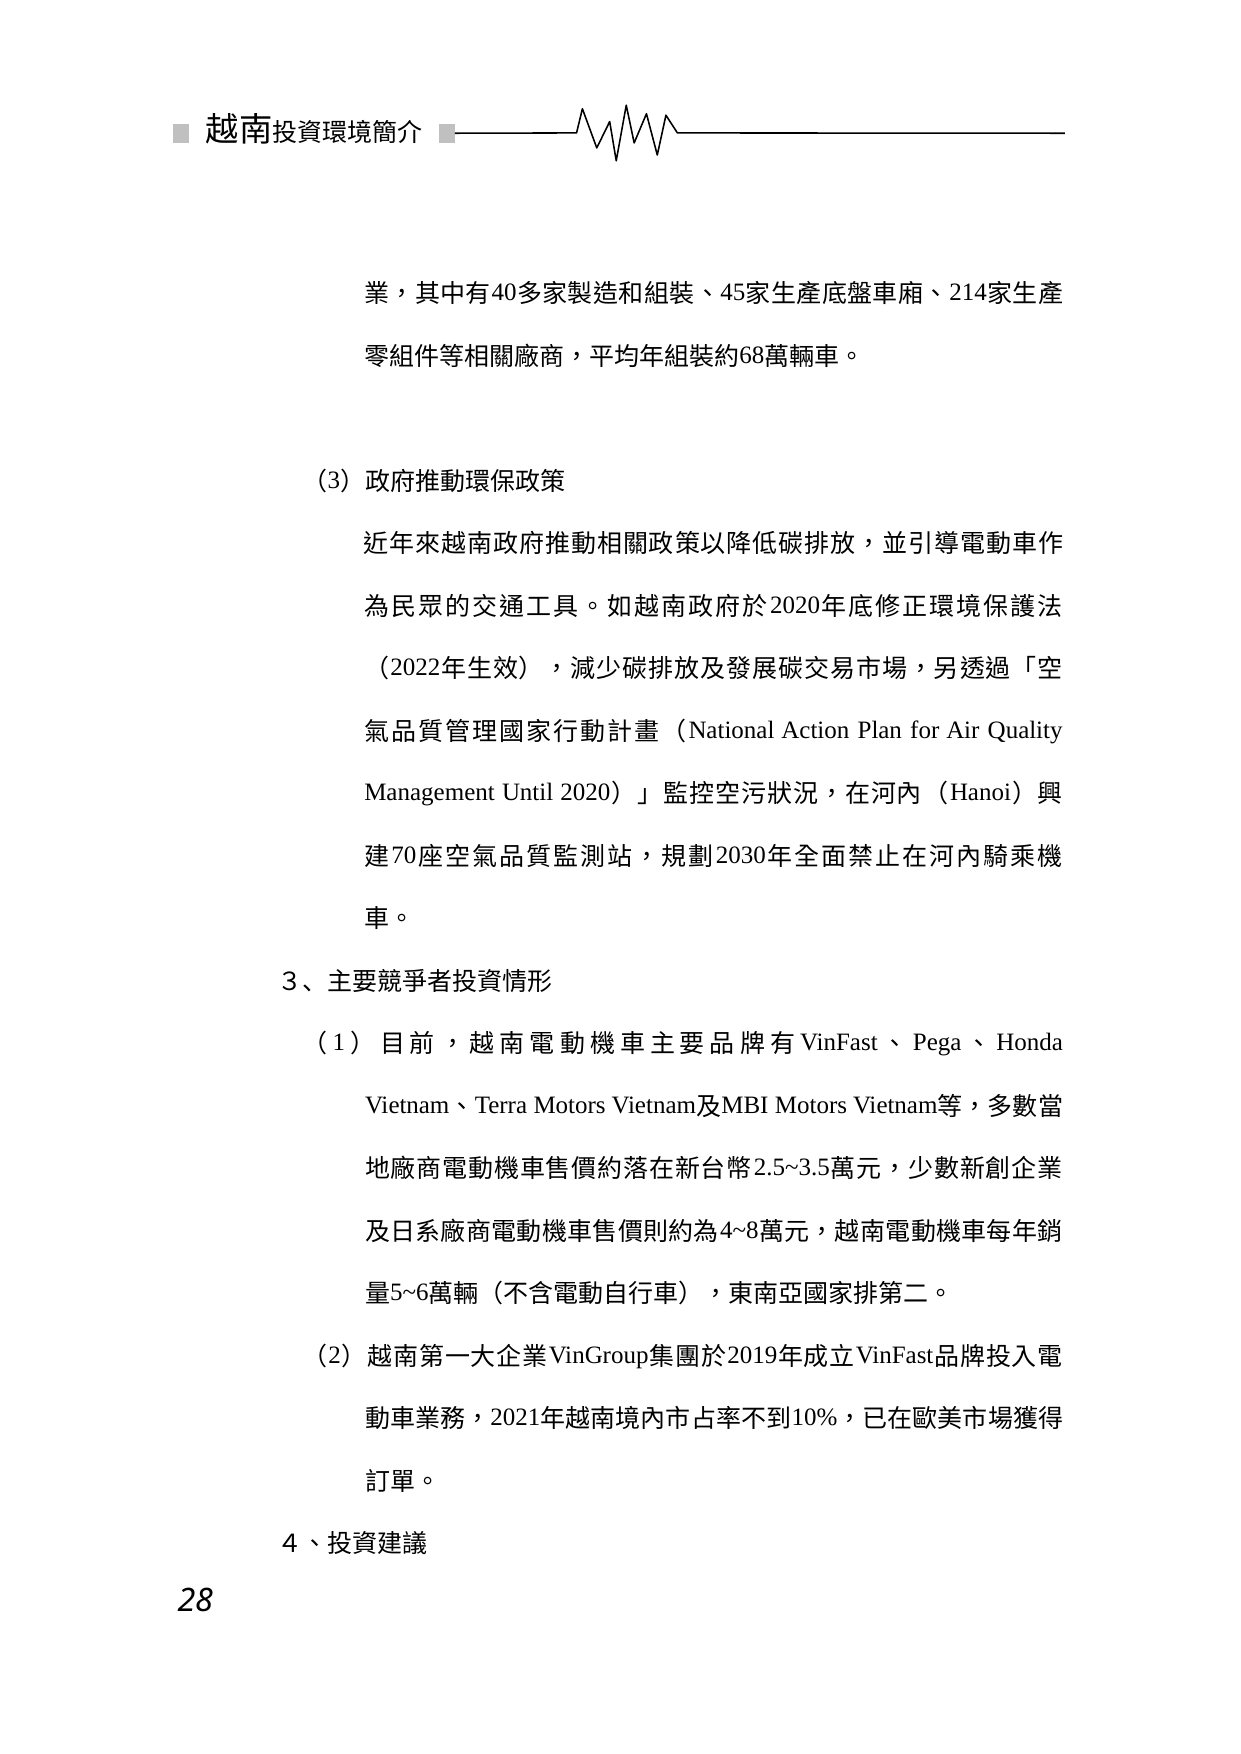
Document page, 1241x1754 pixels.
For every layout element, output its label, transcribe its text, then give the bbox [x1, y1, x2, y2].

text ４、投資建議 [277, 1500, 1063, 1563]
text （3）政府推動環保政策 [302, 438, 1063, 500]
text ３、主要競爭者投資情形 [277, 938, 1063, 1000]
text 近年來越南政府推動相關政策以降低碳排放，並引導電動車作為民眾的交通工具。如越南政府於2020年底修正環境保護法（2022年生效），減少碳排放及發展碳交易市場，另透過「空氣品質管理國家行動計畫（National Action Plan for Air Quality Management Until 2020）」監控空污狀況，在河內（Hanoi）興建70座空氣品質監測站，規劃2030年全面禁止在河內騎乘機車。 [363, 500, 1063, 938]
text （2）越南第一大企業VinGroup集團於2019年成立VinFast品牌投入電動車業務，2021年越南境內市占率不到10%，已在歐美市場獲得訂單。 [302, 1313, 1063, 1500]
text （1）目前，越南電動機車主要品牌有VinFast、Pega、Honda Vietnam、Terra Motors Vietnam及MBI Motors Vietnam等，多數當地廠商電動機車售價約落在新台幣2.5~3.5萬元，少數新創企業及日系廠商電動機車售價則約為4~8萬元，越南電動機車每年銷量5~6萬輛（不含電動自行車），東南亞國家排第二。 [302, 1000, 1063, 1313]
text 業，其中有40多家製造和組裝、45家生產底盤車廂、214家生產零組件等相關廠商，平均年組裝約68萬輛車。 [363, 250, 1063, 375]
